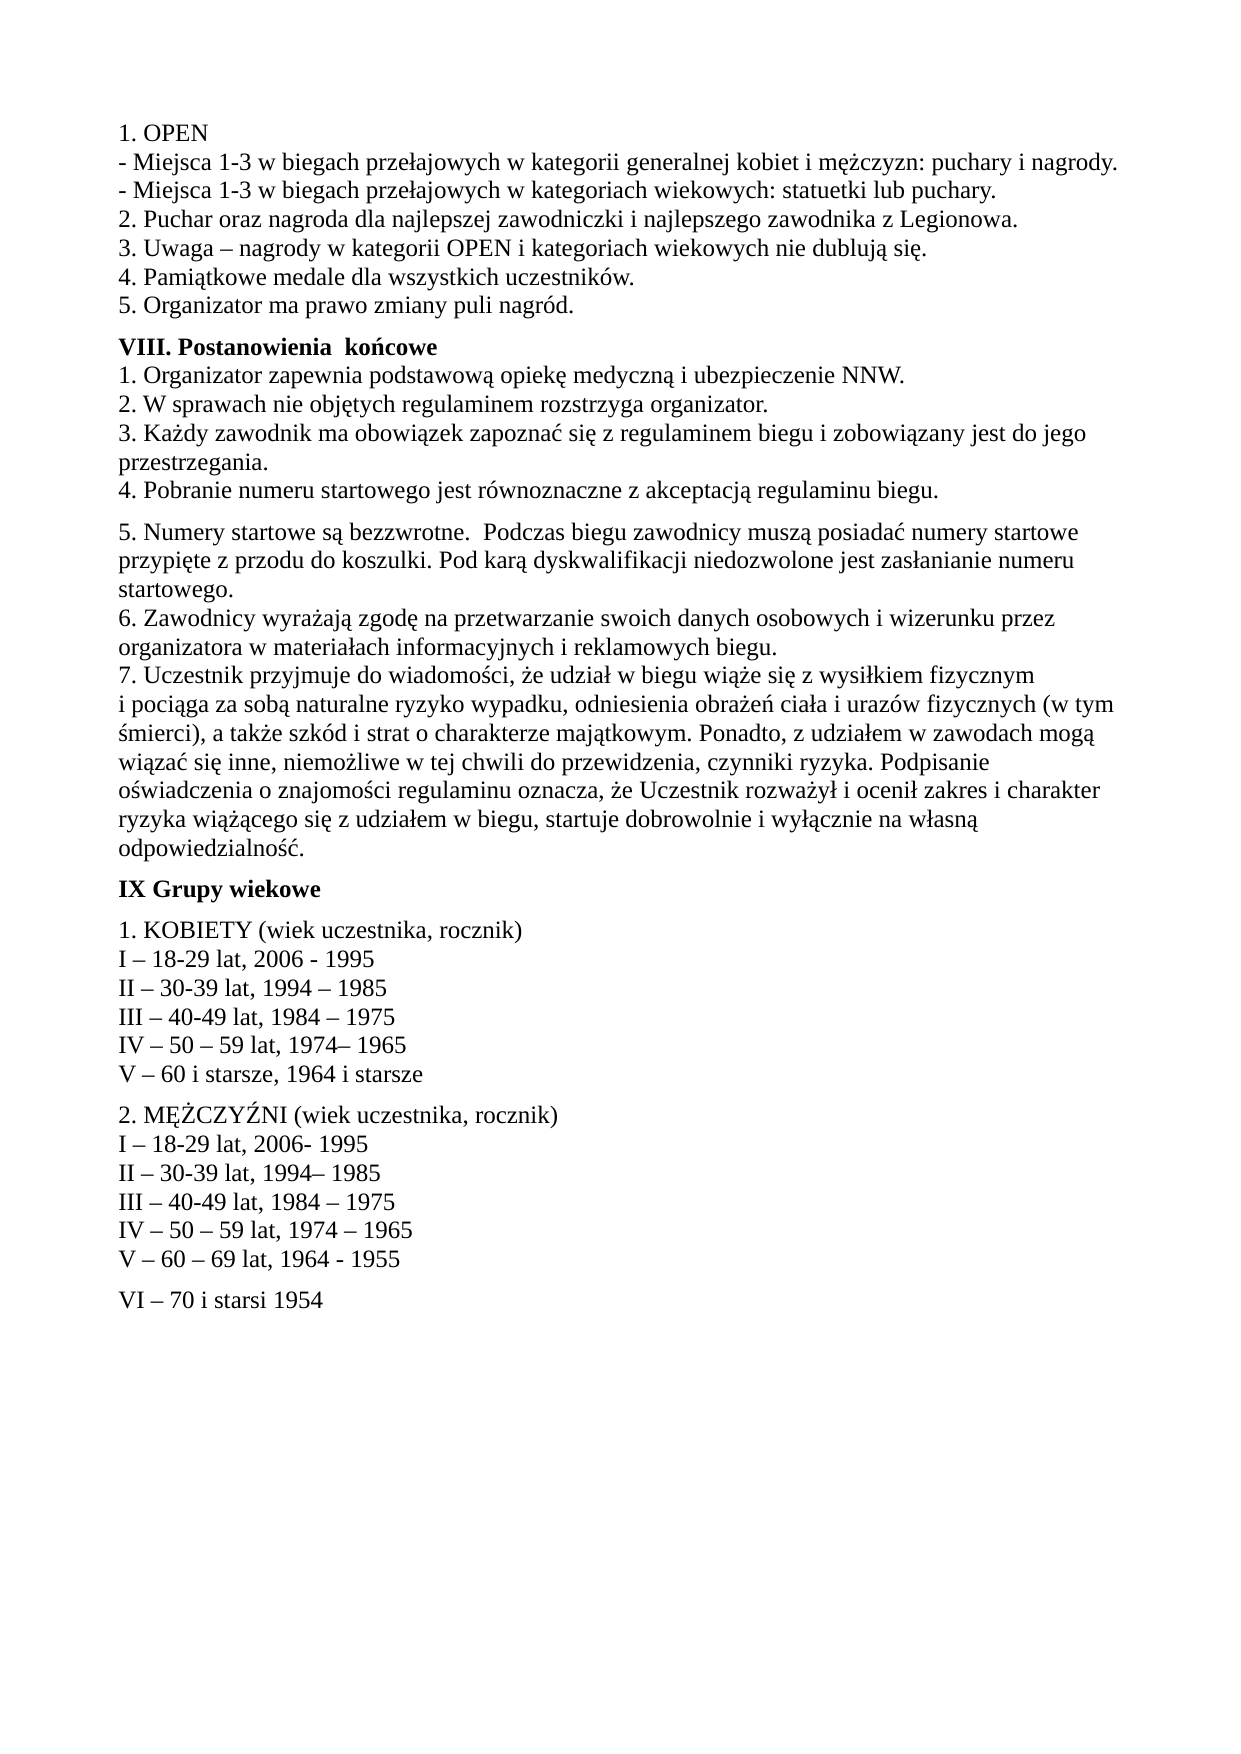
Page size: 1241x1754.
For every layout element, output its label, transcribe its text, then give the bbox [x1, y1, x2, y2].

text VI – 70 i starsi 1954 [118, 1286, 1122, 1314]
text 5. Numery startowe są bezzwrotne. Podczas biegu zawodnicy muszą posiadać numery startowe przypięte z przodu do koszulki. Pod karą dyskwalifikacji niedozwolone jest zasłanianie numeru startowego. 6. Zawodnicy wyrażają zgodę na przetwarzanie swoich danych osobowych i wizerunku przez organizatora w materiałach informacyjnych i reklamowych biegu. 7. Uczestnik przyjmuje do wiadomości, że udział w biegu wiąże się z wysiłkiem fizycznym i pociąga za sobą naturalne ryzyko wypadku, odniesienia obrażeń ciała i urazów fizycznych (w tym śmierci), a także szkód i strat o charakterze majątkowym. Ponadto, z udziałem w zawodach mogą wiązać się inne, niemożliwe w tej chwili do przewidzenia, czynniki ryzyka. Podpisanie oświadczenia o znajomości regulaminu oznacza, że Uczestnik rozważył i ocenił zakres i charakter ryzyka wiążącego się z udziałem w biegu, startuje dobrowolnie i wyłącznie na własną odpowiedzialność. [118, 517, 1122, 862]
text VIII. Postanowienia końcowe 1. Organizator zapewnia podstawową opiekę medyczną i ubezpieczenie NNW. 2. W sprawach nie objętych regulaminem rozstrzyga organizator. 3. Każdy zawodnik ma obowiązek zapoznać się z regulaminem biegu i zobowiązany jest do jego przestrzegania. 4. Pobranie numeru startowego jest równoznaczne z akceptacją regulaminu biegu. [118, 332, 1122, 504]
text 1. OPEN - Miejsca 1-3 w biegach przełajowych w kategorii generalnej kobiet i mężczyzn: puchary i nagrody. - Miejsca 1-3 w biegach przełajowych w kategoriach wiekowych: statuetki lub puchary. 2. Puchar oraz nagroda dla najlepszej zawodniczki i najlepszego zawodnika z Legionowa. 3. Uwaga – nagrody w kategorii OPEN i kategoriach wiekowych nie dublują się. 4. Pamiątkowe medale dla wszystkich uczestników. 5. Organizator ma prawo zmiany puli nagród. [118, 118, 1122, 319]
text IX Grupy wiekowe [118, 874, 1122, 903]
text 1. KOBIETY (wiek uczestnika, rocznik) I – 18-29 lat, 2006 - 1995 II – 30-39 lat, 1994 – 1985 III – 40-49 lat, 1984 – 1975 IV – 50 – 59 lat, 1974– 1965 V – 60 i starsze, 1964 i starsze [118, 916, 1122, 1088]
text 2. MĘŻCZYŹNI (wiek uczestnika, rocznik) I – 18-29 lat, 2006- 1995 II – 30-39 lat, 1994– 1985 III – 40-49 lat, 1984 – 1975 IV – 50 – 59 lat, 1974 – 1965 V – 60 – 69 lat, 1964 - 1955 [118, 1101, 1122, 1273]
